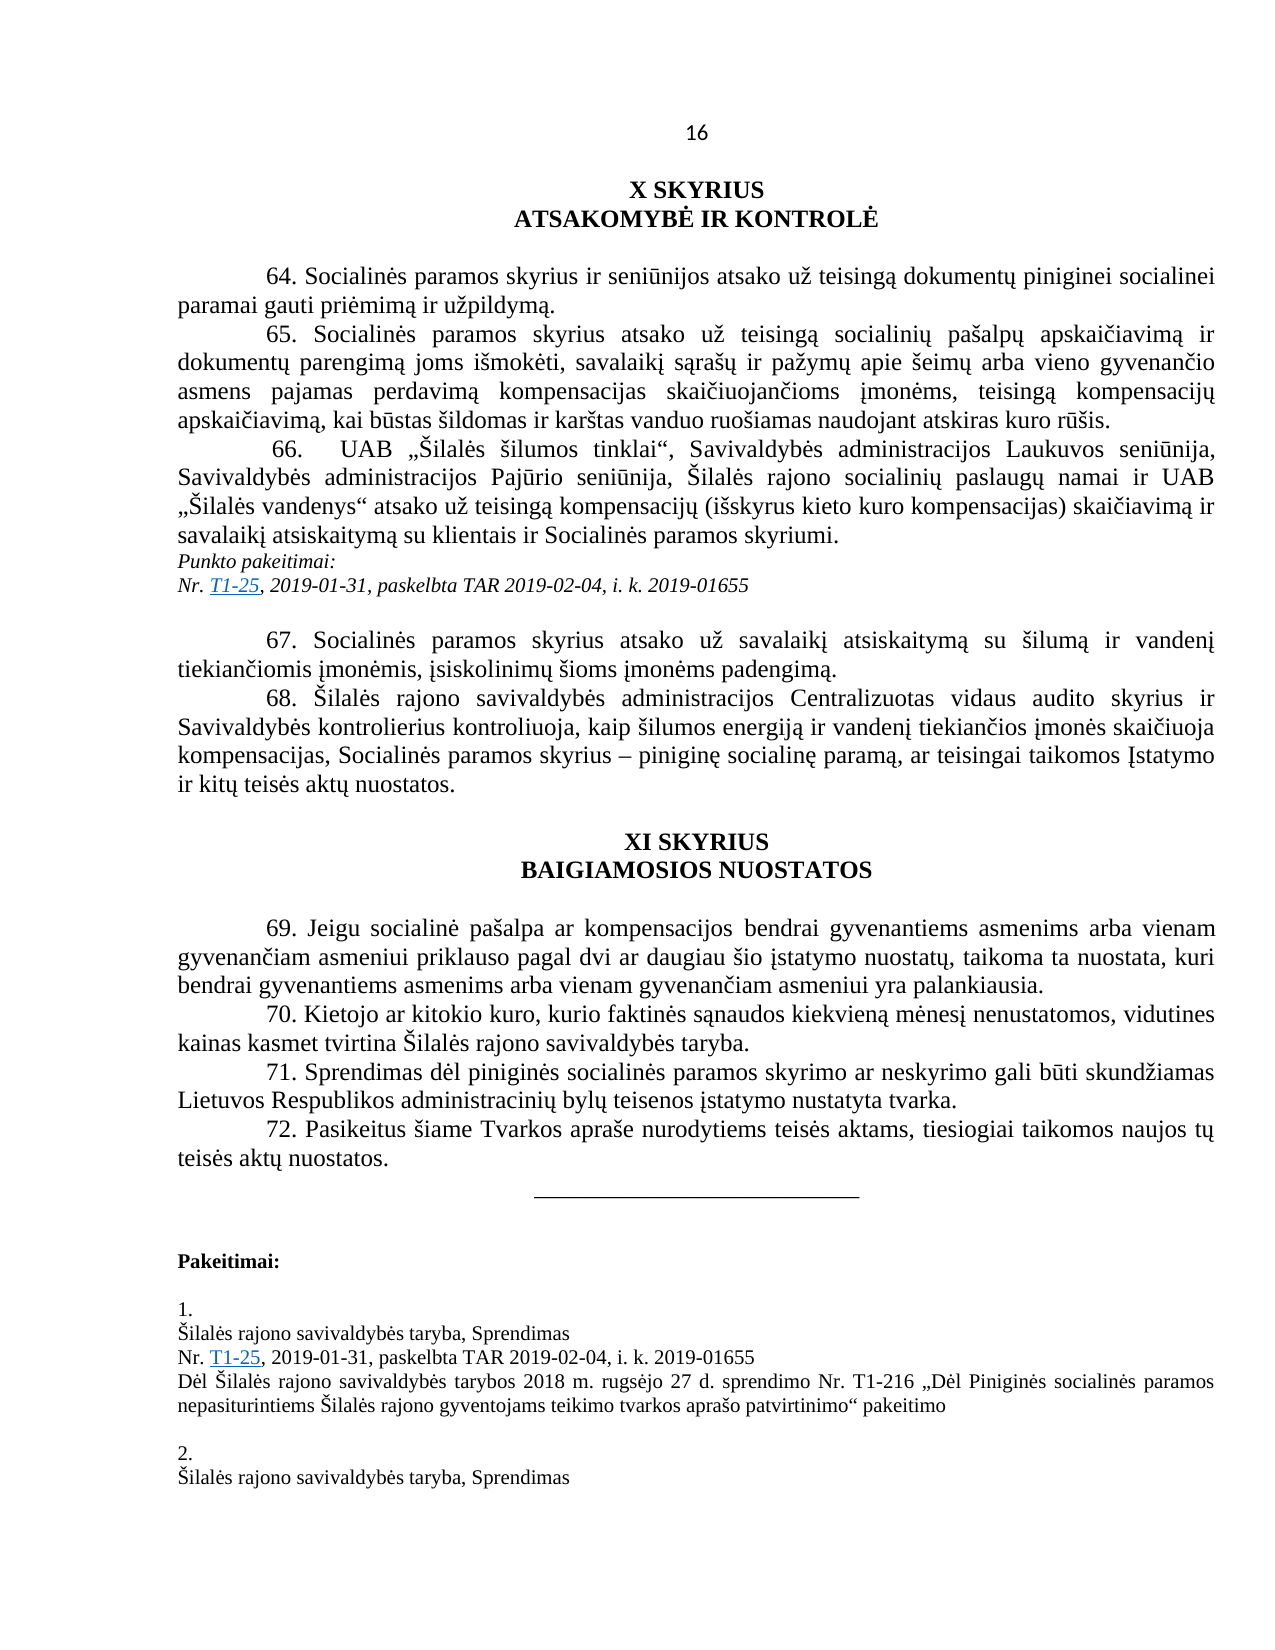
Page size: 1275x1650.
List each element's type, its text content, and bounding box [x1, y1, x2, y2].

text X SKYRIUS [177, 175, 1216, 204]
text 71. Sprendimas dėl piniginės socialinės paramos skyrimo ar neskyrimo gali būti skundžiamas Lietuvos Respublikos administracinių bylų teisenos įstatymo nustatyta tvarka. [177, 1057, 1216, 1114]
text 69. Jeigu socialinė pašalpa ar kompensacijos bendrai gyvenantiems asmenims arba vienam gyvenančiam asmeniui priklauso pagal dvi ar daugiau šio įstatymo nuostatų, taikoma ta nuostata, kuri bendrai gyvenantiems asmenims arba vienam gyvenančiam asmeniui yra palankiausia. [177, 913, 1216, 999]
text 64. Socialinės paramos skyrius ir seniūnijos atsako už teisingą dokumentų piniginei socialinei paramai gauti priėmimą ir užpildymą. [177, 261, 1216, 319]
text 67. Socialinės paramos skyrius atsako už savalaikį atsiskaitymą su šilumą ir vandenį tiekiančiomis įmonėmis, įsiskolinimų šioms įmonėms padengimą. [177, 626, 1216, 683]
text 65. Socialinės paramos skyrius atsako už teisingą socialinių pašalpų apskaičiavimą ir dokumentų parengimą joms išmokėti, savalaikį sąrašų ir pažymų apie šeimų arba vieno gyvenančio asmens pajamas perdavimą kompensacijas skaičiuojančioms įmonėms, teisingą kompensacijų apskaičiavimą, kai būstas šildomas ir karštas vanduo ruošiamas naudojant atskiras kuro rūšis. [177, 319, 1216, 434]
text XI SKYRIUS [177, 827, 1216, 856]
text Dėl Šilalės rajono savivaldybės tarybos 2018 m. rugsėjo 27 d. sprendimo Nr. T1-216 „Dėl Piniginės socialinės paramos nepasiturintiems Šilalės rajono gyventojams teikimo tvarkos aprašo patvirtinimo“ pakeitimo [177, 1369, 1216, 1417]
text 70. Kietojo ar kitokio kuro, kurio faktinės sąnaudos kiekvieną mėnesį nenustatomos, vidutines kainas kasmet tvirtina Šilalės rajono savivaldybės taryba. [177, 999, 1216, 1057]
text BAIGIAMOSIOS NUOSTATOS [177, 856, 1216, 884]
text 68. Šilalės rajono savivaldybės administracijos Centralizuotas vidaus audito skyrius ir Savivaldybės kontrolierius kontroliuoja, kaip šilumos energiją ir vandenį tiekiančios įmonės skaičiuoja kompensacijas, Socialinės paramos skyrius – piniginę socialinę paramą, ar teisingai taikomos Įstatymo ir kitų teisės aktų nuostatos. [177, 683, 1216, 798]
text __________________________ [177, 1172, 1216, 1201]
text Nr. T1-25, 2019-01-31, paskelbta TAR 2019-02-04, i. k. 2019-01655 [177, 573, 1216, 597]
text Nr. T1-25, 2019-01-31, paskelbta TAR 2019-02-04, i. k. 2019-01655 [177, 1345, 1216, 1369]
text Šilalės rajono savivaldybės taryba, Sprendimas [177, 1321, 1216, 1345]
text Šilalės rajono savivaldybės taryba, Sprendimas [177, 1465, 1216, 1489]
text 66. UAB „Šilalės šilumos tinklai“, Savivaldybės administracijos Laukuvos seniūnija, Savivaldybės administracijos Pajūrio seniūnija, Šilalės rajono socialinių paslaugų namai ir UAB „Šilalės vandenys“ atsako už teisingą kompensacijų (išskyrus kieto kuro kompensacijas) skaičiavimą ir savalaikį atsiskaitymą su klientais ir Socialinės paramos skyriumi. [177, 434, 1216, 549]
text Punkto pakeitimai: [177, 549, 1216, 573]
text 2. [177, 1441, 1216, 1465]
text 72. Pasikeitus šiame Tvarkos apraše nurodytiems teisės aktams, tiesiogiai taikomos naujos tų teisės aktų nuostatos. [177, 1114, 1216, 1172]
text ATSAKOMYBĖ IR KONTROLĖ [177, 204, 1216, 232]
text 1. [177, 1297, 1216, 1321]
text Pakeitimai: [177, 1249, 1216, 1273]
